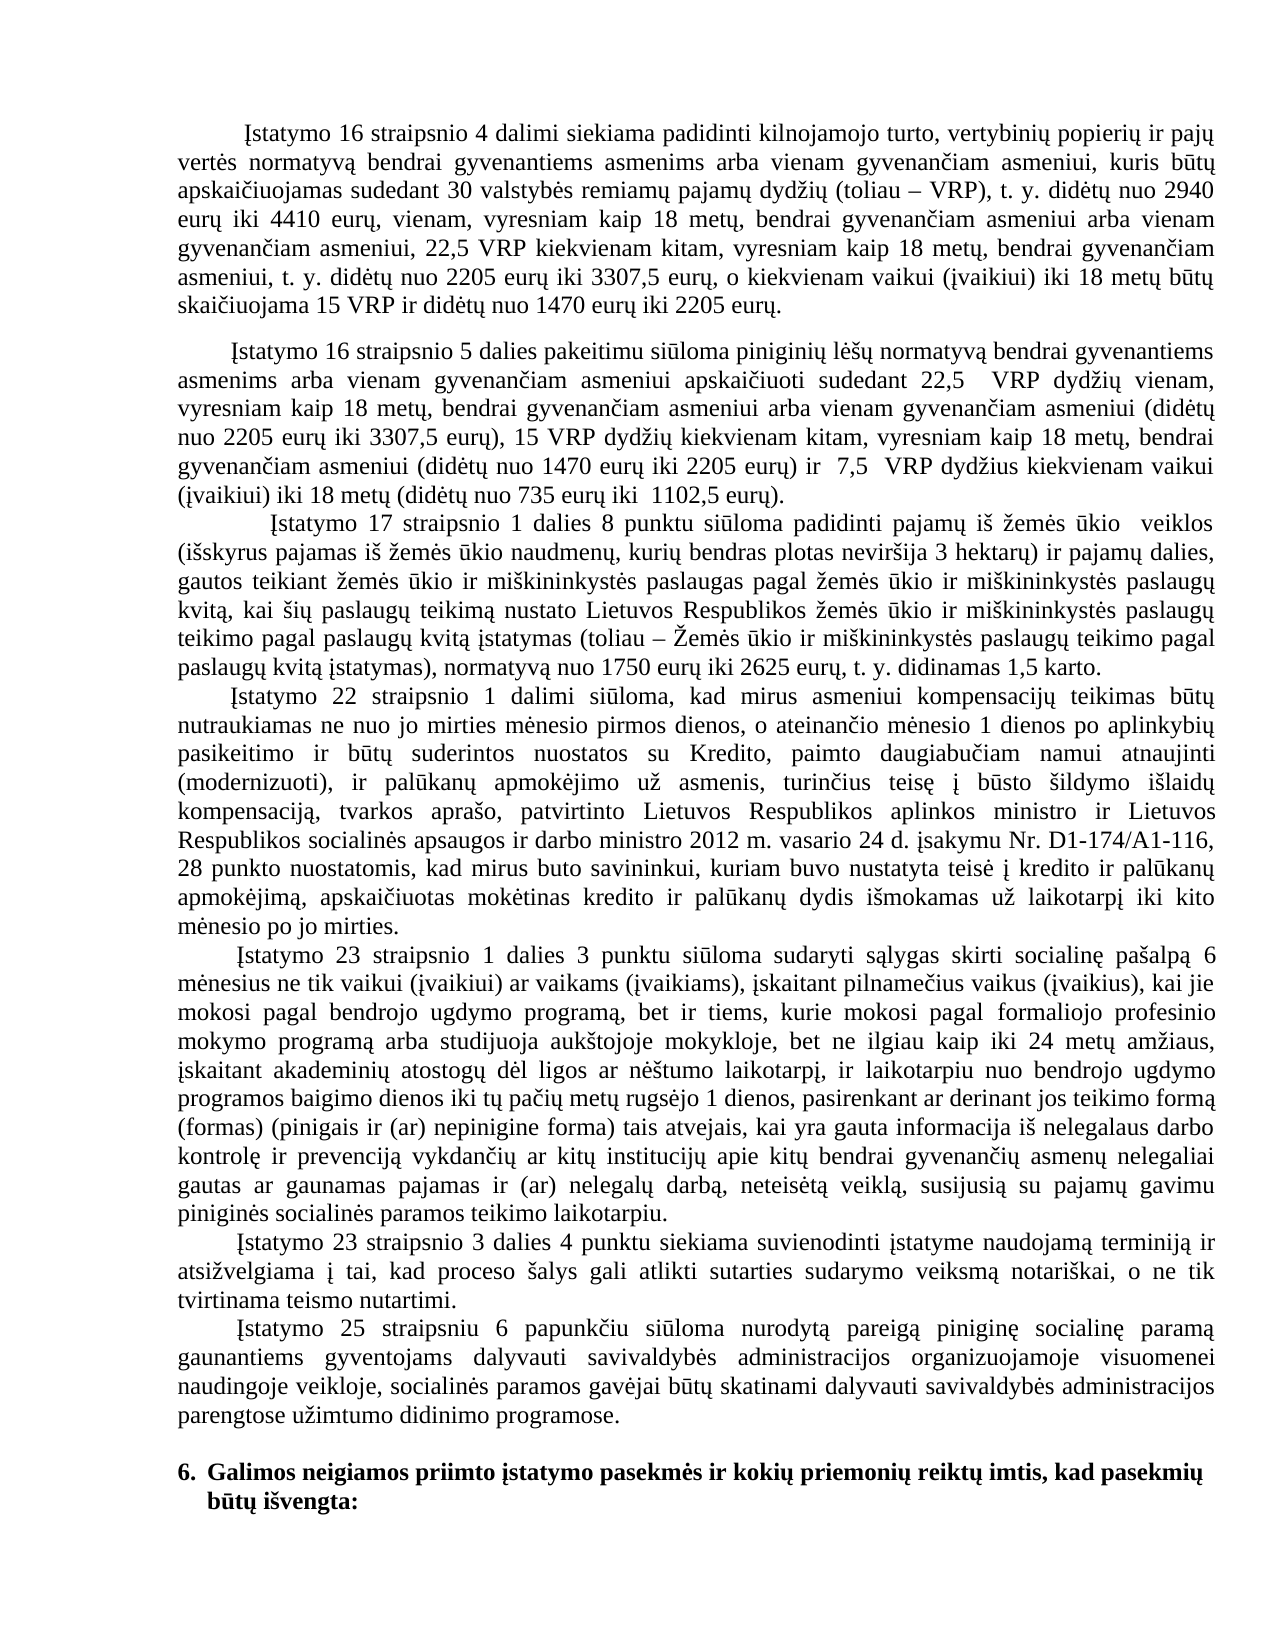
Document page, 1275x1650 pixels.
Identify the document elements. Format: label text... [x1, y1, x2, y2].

text Įstatymo 16 straipsnio 5 dalies pakeitimu siūloma piniginių lėšų normatyvą bendrai gyvenantiems asmenims arba vienam gyvenančiam asmeniui apskaičiuoti sudedant 22,5 VRP dydžių vienam, vyresniam kaip 18 metų, bendrai gyvenančiam asmeniui arba vienam gyvenančiam asmeniui (didėtų nuo 2205 eurų iki 3307,5 eurų), 15 VRP dydžių kiekvienam kitam, vyresniam kaip 18 metų, bendrai gyvenančiam asmeniui (didėtų nuo 1470 eurų iki 2205 eurų) ir 7,5 VRP dydžius kiekvienam vaikui (įvaikiui) iki 18 metų (didėtų nuo 735 eurų iki 1102,5 eurų). [0, 336, 1216, 508]
text Įstatymo 16 straipsnio 4 dalimi siekiama padidinti kilnojamojo turto, vertybinių popierių ir pajų vertės normatyvą bendrai gyvenantiems asmenims arba vienam gyvenančiam asmeniui, kuris būtų apskaičiuojamas sudedant 30 valstybės remiamų pajamų dydžių (toliau – VRP), t. y. didėtų nuo 2940 eurų iki 4410 eurų, vienam, vyresniam kaip 18 metų, bendrai gyvenančiam asmeniui arba vienam gyvenančiam asmeniui, 22,5 VRP kiekvienam kitam, vyresniam kaip 18 metų, bendrai gyvenančiam asmeniui, t. y. didėtų nuo 2205 eurų iki 3307,5 eurų, o kiekvienam vaikui (įvaikiui) iki 18 metų būtų skaičiuojama 15 VRP ir didėtų nuo 1470 eurų iki 2205 eurų. [177, 118, 1216, 319]
text Įstatymo 22 straipsnio 1 dalimi siūloma, kad mirus asmeniui kompensacijų teikimas būtų nutraukiamas ne nuo jo mirties mėnesio pirmos dienos, o ateinančio mėnesio 1 dienos po aplinkybių pasikeitimo ir būtų suderintos nuostatos su Kredito, paimto daugiabučiam namui atnaujinti (modernizuoti), ir palūkanų apmokėjimo už asmenis, turinčius teisę į būsto šildymo išlaidų kompensaciją, tvarkos aprašo, patvirtinto Lietuvos Respublikos aplinkos ministro ir Lietuvos Respublikos socialinės apsaugos ir darbo ministro 2012 m. vasario 24 d. įsakymu Nr. D1-174/A1-116, 28 punkto nuostatomis, kad mirus buto savininkui, kuriam buvo nustatyta teisė į kredito ir palūkanų apmokėjimą, apskaičiuotas mokėtinas kredito ir palūkanų dydis išmokamas už laikotarpį iki kito mėnesio po jo mirties. [103, 681, 1216, 940]
text Įstatymo 17 straipsnio 1 dalies 8 punktu siūloma padidinti pajamų iš žemės ūkio veiklos (išskyrus pajamas iš žemės ūkio naudmenų, kurių bendras plotas neviršija 3 hektarų) ir pajamų dalies, gautos teikiant žemės ūkio ir miškininkystės paslaugas pagal žemės ūkio ir miškininkystės paslaugų kvitą, kai šių paslaugų teikimą nustato Lietuvos Respublikos žemės ūkio ir miškininkystės paslaugų teikimo pagal paslaugų kvitą įstatymas (toliau – Žemės ūkio ir miškininkystės paslaugų teikimo pagal paslaugų kvitą įstatymas), normatyvą nuo 1750 eurų iki 2625 eurų, t. y. didinamas 1,5 karto. [0, 508, 1216, 681]
text Įstatymo 25 straipsniu 6 papunkčiu siūloma nurodytą pareigą piniginę socialinę paramą gaunantiems gyventojams dalyvauti savivaldybės administracijos organizuojamoje visuomenei naudingoje veikloje, socialinės paramos gavėjai būtų skatinami dalyvauti savivaldybės administracijos parengtose užimtumo didinimo programose. [177, 1313, 1216, 1428]
text Įstatymo 23 straipsnio 1 dalies 3 punktu siūloma sudaryti sąlygas skirti socialinę pašalpą 6 mėnesius ne tik vaikui (įvaikiui) ar vaikams (įvaikiams), įskaitant pilnamečius vaikus (įvaikius), kai jie mokosi pagal bendrojo ugdymo programą, bet ir tiems, kurie mokosi pagal formaliojo profesinio mokymo programą arba studijuoja aukštojoje mokykloje, bet ne ilgiau kaip iki 24 metų amžiaus, įskaitant akademinių atostogų dėl ligos ar nėštumo laikotarpį, ir laikotarpiu nuo bendrojo ugdymo programos baigimo dienos iki tų pačių metų rugsėjo 1 dienos, pasirenkant ar derinant jos teikimo formą (formas) (pinigais ir (ar) nepinigine forma) tais atvejais, kai yra gauta informacija iš nelegalaus darbo kontrolę ir prevenciją vykdančių ar kitų institucijų apie kitų bendrai gyvenančių asmenų nelegaliai gautas ar gaunamas pajamas ir (ar) nelegalų darbą, neteisėtą veiklą, susijusią su pajamų gavimu piniginės socialinės paramos teikimo laikotarpiu. [177, 940, 1216, 1227]
list Galimos neigiamos priimto įstatymo pasekmės ir kokių priemonių reiktų imtis, kad pasekmių būtų išvengta: [177, 1457, 1216, 1515]
text Įstatymo 23 straipsnio 3 dalies 4 punktu siekiama suvienodinti įstatyme naudojamą terminiją ir atsižvelgiama į tai, kad proceso šalys gali atlikti sutarties sudarymo veiksmą notariškai, o ne tik tvirtinama teismo nutartimi. [177, 1227, 1216, 1313]
